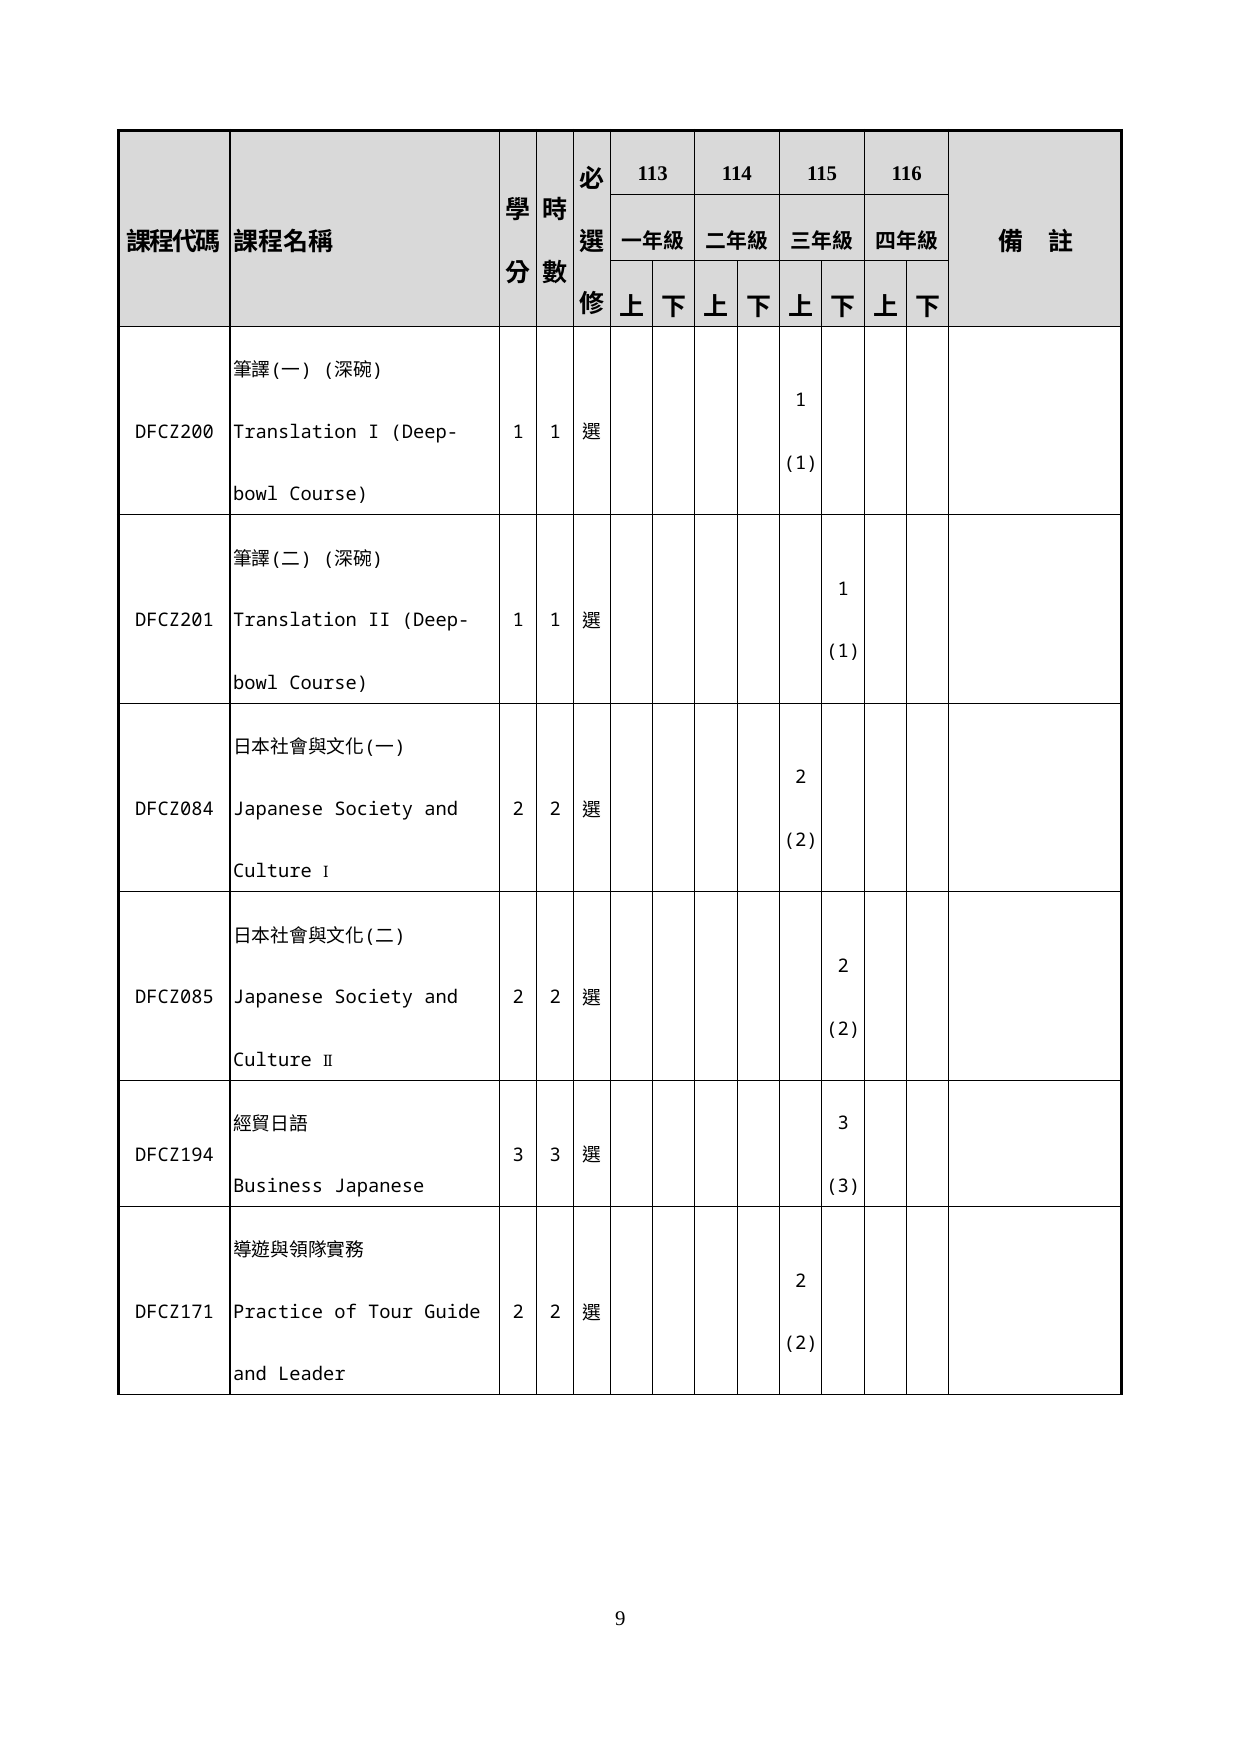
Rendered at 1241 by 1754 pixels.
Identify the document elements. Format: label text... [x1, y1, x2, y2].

table_cell DFCZ171 [120, 1207, 229, 1394]
table_cell [653, 892, 694, 1080]
table_cell 選 [574, 515, 610, 703]
table_header 115 [780, 132, 864, 194]
table_cell 2 [537, 1207, 573, 1394]
table_cell [780, 515, 821, 703]
table_cell 選 [574, 1081, 610, 1206]
table_cell [949, 892, 1120, 1080]
table_cell 3 (3) [822, 1081, 864, 1206]
table_header 學分 [500, 132, 536, 326]
table_cell [653, 327, 694, 514]
table_header 113 [611, 132, 694, 194]
table_cell 筆譯(二) (深碗) Translation II (Deep-bowl Course) [231, 515, 499, 703]
table_cell [695, 515, 737, 703]
table_cell 1 [500, 327, 536, 514]
table_cell 選 [574, 1207, 610, 1394]
table_header 備 註 [949, 132, 1120, 326]
table_cell 2 [537, 704, 573, 891]
table_cell DFCZ200 [120, 327, 229, 514]
table_cell [822, 327, 864, 514]
table_cell [865, 327, 906, 514]
table_cell 上 [611, 261, 652, 326]
table_cell [907, 327, 948, 514]
table_cell 2 (2) [822, 892, 864, 1080]
table_cell [653, 1207, 694, 1394]
table_cell [907, 515, 948, 703]
table_cell DFCZ085 [120, 892, 229, 1080]
table_cell 2 [537, 892, 573, 1080]
table_cell [738, 1207, 779, 1394]
table_cell 2 [500, 892, 536, 1080]
table_cell 日本社會與文化(二) Japanese Society and Culture Ⅱ [231, 892, 499, 1080]
table_cell [695, 1081, 737, 1206]
table_cell 一年級 [611, 195, 694, 260]
table_cell 3 [537, 1081, 573, 1206]
table_cell [653, 515, 694, 703]
table_cell [611, 1207, 652, 1394]
table_cell 選 [574, 704, 610, 891]
table_cell [695, 327, 737, 514]
table_cell [822, 704, 864, 891]
table_cell [738, 515, 779, 703]
table_cell DFCZ084 [120, 704, 229, 891]
table_cell [738, 1081, 779, 1206]
table_cell 1 (1) [780, 327, 821, 514]
table_cell [611, 515, 652, 703]
table_cell [780, 1081, 821, 1206]
table_cell 下 [653, 261, 694, 326]
table_cell 上 [695, 261, 737, 326]
table_cell 二年級 [695, 195, 779, 260]
table_cell [949, 515, 1120, 703]
table_cell 1 [537, 327, 573, 514]
table_cell 下 [822, 261, 864, 326]
table_cell 三年級 [780, 195, 864, 260]
table_cell [907, 1081, 948, 1206]
table_header 課程名稱 [231, 132, 499, 326]
table_cell 經貿日語 Business Japanese [231, 1081, 499, 1206]
table_cell 選 [574, 892, 610, 1080]
table_cell [822, 1207, 864, 1394]
table_cell 下 [907, 261, 948, 326]
table_cell [949, 704, 1120, 891]
table_cell 筆譯(一) (深碗) Translation I (Deep-bowl Course) [231, 327, 499, 514]
table_cell [611, 704, 652, 891]
table_cell 1 (1) [822, 515, 864, 703]
table_cell [907, 1207, 948, 1394]
table_cell [695, 1207, 737, 1394]
table_cell [695, 892, 737, 1080]
table_cell 1 [500, 515, 536, 703]
table_cell [949, 1207, 1120, 1394]
table_header 116 [865, 132, 948, 194]
table_cell [865, 892, 906, 1080]
table_cell [949, 1081, 1120, 1206]
table_cell DFCZ194 [120, 1081, 229, 1206]
table_cell [738, 704, 779, 891]
table_cell [611, 1081, 652, 1206]
table_cell [695, 704, 737, 891]
table_cell [611, 327, 652, 514]
table_cell 日本社會與文化(一) Japanese Society and Culture Ⅰ [231, 704, 499, 891]
table_cell 2 (2) [780, 1207, 821, 1394]
table_cell 2 (2) [780, 704, 821, 891]
table_cell 導遊與領隊實務 Practice of Tour Guide and Leader [231, 1207, 499, 1394]
table_cell [653, 1081, 694, 1206]
table_cell [865, 1081, 906, 1206]
table_cell 下 [738, 261, 779, 326]
table_cell [865, 515, 906, 703]
table_cell 選 [574, 327, 610, 514]
table_cell [865, 704, 906, 891]
table_cell 1 [537, 515, 573, 703]
table_cell [907, 892, 948, 1080]
table_cell 四年級 [865, 195, 948, 260]
table_header 必選修 [574, 132, 610, 326]
table_cell [865, 1207, 906, 1394]
table_cell 2 [500, 1207, 536, 1394]
table_cell [738, 892, 779, 1080]
table_cell 上 [780, 261, 821, 326]
table_header 114 [695, 132, 779, 194]
table_cell [611, 892, 652, 1080]
table_cell 上 [865, 261, 906, 326]
table_cell 2 [500, 704, 536, 891]
table_cell [653, 704, 694, 891]
table_cell [907, 704, 948, 891]
table_cell [949, 327, 1120, 514]
table_header 時數 [537, 132, 573, 326]
table_cell DFCZ201 [120, 515, 229, 703]
table_header 課程代碼 [120, 132, 229, 326]
table_cell [780, 892, 821, 1080]
table_cell [738, 327, 779, 514]
table_cell 3 [500, 1081, 536, 1206]
